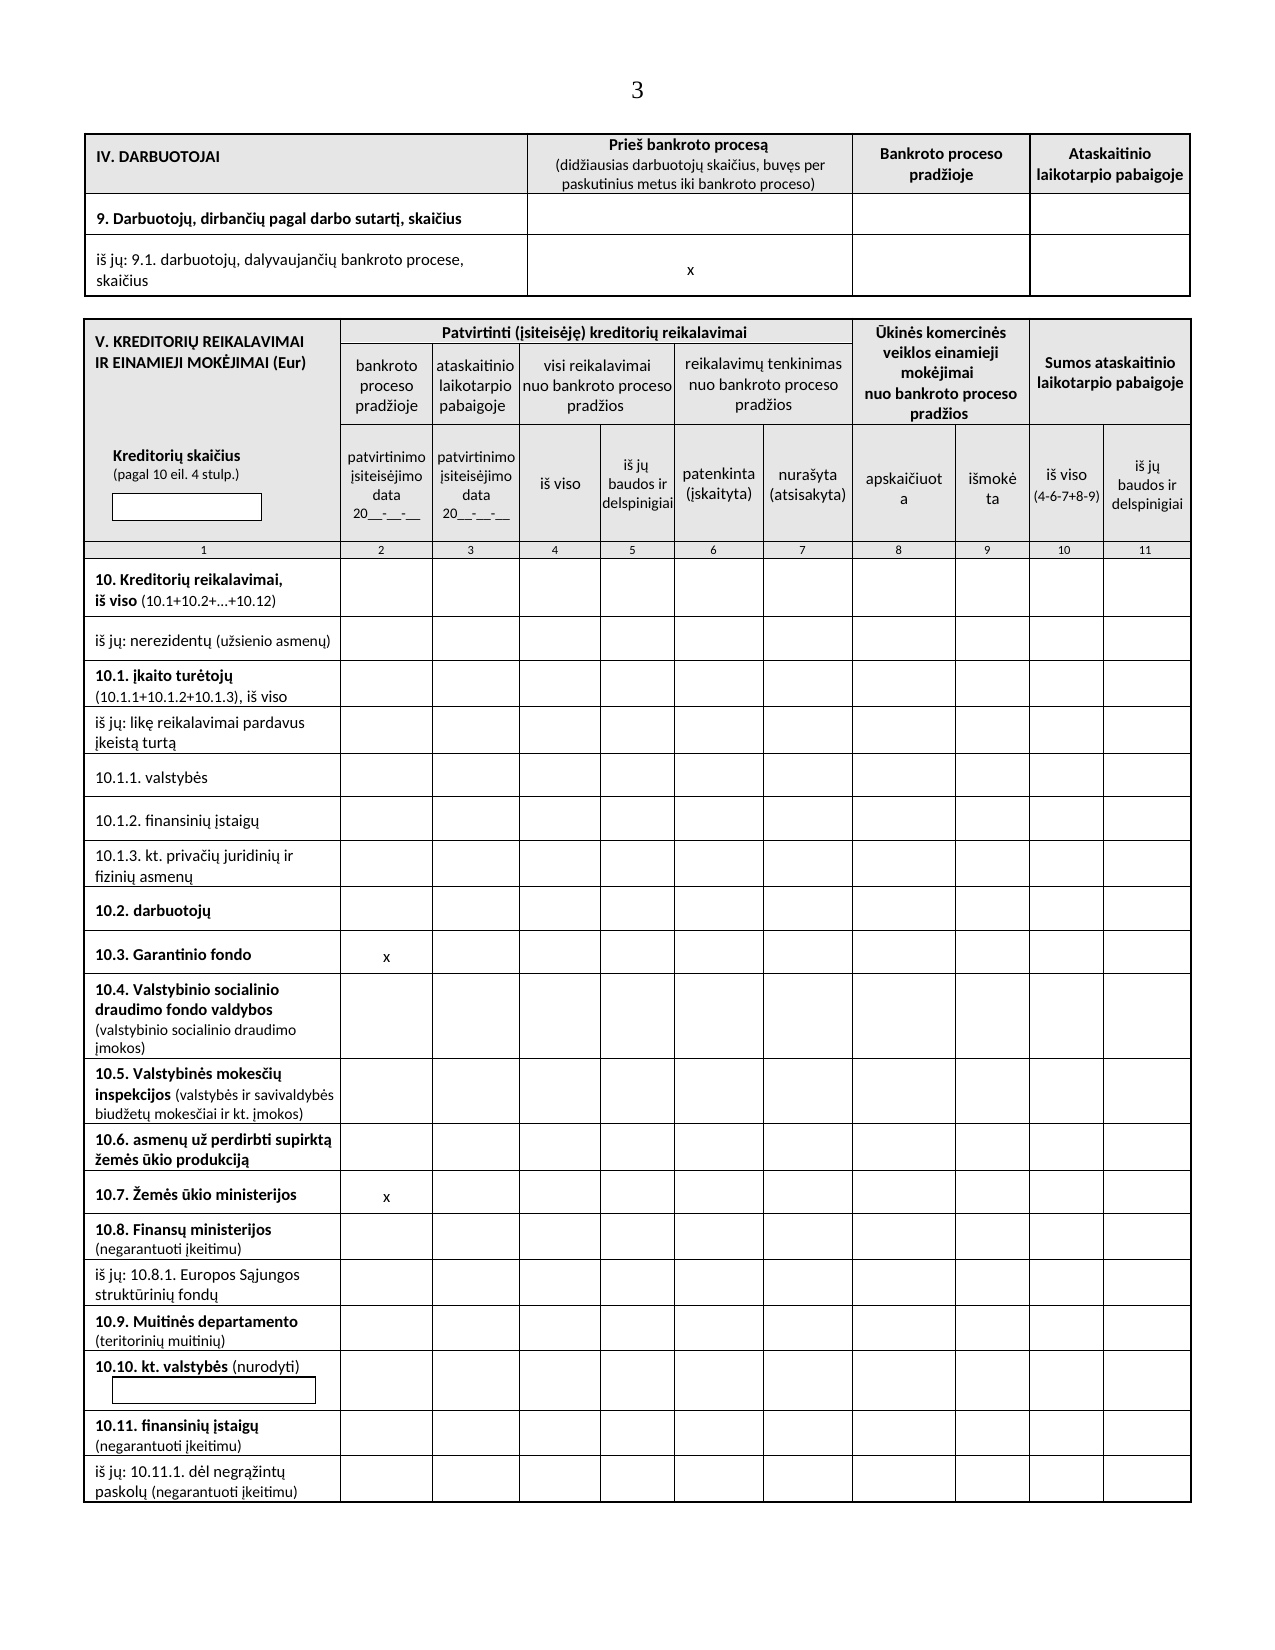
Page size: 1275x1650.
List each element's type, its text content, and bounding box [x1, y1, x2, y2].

table_cell [956, 797, 1029, 840]
table_cell [433, 617, 519, 660]
table_cell iš viso [520, 425, 600, 541]
table_cell [520, 1059, 600, 1123]
table_cell [1030, 1059, 1103, 1123]
table_cell [1030, 1351, 1103, 1410]
table_cell [1104, 707, 1190, 753]
table_cell [520, 931, 600, 973]
table_cell iš jų: 10.8.1. Europos Sąjungos struktūrinių fondų [85, 1260, 340, 1305]
table_cell [675, 1351, 763, 1410]
table_cell [601, 707, 674, 753]
table_cell [1030, 1260, 1103, 1305]
table_cell iš jų: likę reikalavimai pardavus įkeistą turtą [85, 707, 340, 753]
table_cell [433, 1260, 519, 1305]
table_cell [1030, 754, 1103, 796]
table_cell [1030, 707, 1103, 753]
table_cell [1104, 1171, 1190, 1213]
table_cell [341, 1351, 432, 1410]
table_cell 8 [853, 542, 955, 558]
table_cell [675, 1214, 763, 1258]
table_cell [764, 1456, 852, 1501]
table_cell [675, 661, 763, 706]
table_cell [601, 1260, 674, 1305]
table_cell 11 [1104, 542, 1190, 558]
table_cell [1104, 1411, 1190, 1455]
table_cell [853, 707, 955, 753]
table_cell [433, 887, 519, 930]
table_cell patvirtinimo įsiteisėjimo data 20__-__-__ [341, 425, 432, 541]
table_cell [1030, 1214, 1103, 1258]
table_cell [341, 707, 432, 753]
table_cell [1030, 617, 1103, 660]
table_cell iš jų: nerezidentų (užsienio asmenų) [85, 617, 340, 660]
table_cell [764, 707, 852, 753]
table_cell 10.1.3. kt. privačių juridinių ir fizinių asmenų [85, 841, 340, 886]
table_cell [262, 493, 340, 520]
table_cell [853, 1456, 955, 1501]
table_cell [764, 1214, 852, 1258]
table_cell [853, 1260, 955, 1305]
table_header Ataskaitinio laikotarpio pabaigoje [1031, 135, 1189, 193]
table_cell [956, 1306, 1029, 1350]
table_cell [601, 797, 674, 840]
table_cell [601, 841, 674, 886]
table_cell 3 [433, 542, 519, 558]
table_cell [956, 931, 1029, 973]
table_cell [520, 1124, 600, 1170]
table_cell [764, 1306, 852, 1350]
table_cell 9 [956, 542, 1029, 558]
table_cell [1104, 1124, 1190, 1170]
table_cell [433, 1306, 519, 1350]
table_cell [341, 661, 432, 706]
table_cell [675, 1171, 763, 1213]
table_cell [1030, 661, 1103, 706]
table_cell [764, 1351, 852, 1410]
table_cell [433, 974, 519, 1058]
table_cell [1104, 841, 1190, 886]
table_cell [520, 559, 600, 616]
table_cell [675, 1456, 763, 1501]
table_cell [956, 1124, 1029, 1170]
table_cell [520, 841, 600, 886]
table_cell 10.1. įkaito turėtojų (10.1.1+10.1.2+10.1.3), iš viso [85, 661, 340, 706]
table_cell [1104, 1456, 1190, 1501]
table_cell [675, 974, 763, 1058]
table_cell [853, 974, 955, 1058]
table_cell [601, 661, 674, 706]
table_cell [764, 1260, 852, 1305]
table_cell [341, 1411, 432, 1455]
table_cell [433, 1124, 519, 1170]
table_cell [675, 617, 763, 660]
table_cell 10.3. Garantinio fondo [85, 931, 340, 973]
table_cell 10.2. darbuotojų [85, 887, 340, 930]
table_cell 10.10. kt. valstybės (nurodyti) [85, 1351, 340, 1376]
table_cell [853, 1171, 955, 1213]
table_cell [85, 1376, 112, 1402]
table_cell [675, 841, 763, 886]
table_cell bankroto proceso pradžioje [341, 344, 432, 424]
table_cell [341, 617, 432, 660]
table_cell [601, 559, 674, 616]
table_cell [1030, 1306, 1103, 1350]
table_cell [520, 661, 600, 706]
table_cell [853, 559, 955, 616]
table_cell ataskaitinio laikotarpio pabaigoje [433, 344, 519, 424]
table_cell [1030, 797, 1103, 840]
table_cell [520, 1260, 600, 1305]
table_cell [341, 1214, 432, 1258]
table_cell iš jų: 9.1. darbuotojų, dalyvaujančių bankroto procese, skaičius [86, 235, 527, 295]
table_cell [1031, 194, 1189, 234]
table_cell [433, 1351, 519, 1410]
table_cell [764, 559, 852, 616]
table_cell [956, 617, 1029, 660]
table_cell [433, 931, 519, 973]
table_cell [601, 1059, 674, 1123]
table_cell [113, 494, 261, 520]
table_cell [341, 1059, 432, 1123]
table_header Sumos ataskaitinio laikotarpio pabaigoje [1030, 320, 1190, 424]
table_cell [853, 931, 955, 973]
table_cell 4 [520, 542, 600, 558]
table_cell [675, 797, 763, 840]
table_cell [1030, 1124, 1103, 1170]
table_cell iš viso (4-6-7+8-9) [1030, 425, 1103, 541]
table_cell [601, 1351, 674, 1410]
table_cell [341, 559, 432, 616]
table_cell [675, 559, 763, 616]
table_cell [956, 841, 1029, 886]
table_cell [853, 797, 955, 840]
table_cell [764, 617, 852, 660]
table_cell 7 [764, 542, 852, 558]
table_cell [675, 1124, 763, 1170]
table_cell [341, 797, 432, 840]
table_cell [1030, 887, 1103, 930]
table_cell [675, 1306, 763, 1350]
table_cell [675, 1260, 763, 1305]
table_cell [956, 1411, 1029, 1455]
table_cell 1 [85, 542, 340, 558]
table_cell [1030, 841, 1103, 886]
table_cell [520, 1306, 600, 1350]
table_cell [1104, 1260, 1190, 1305]
table_cell patenkinta (įskaityta) [675, 425, 763, 541]
table_cell [601, 931, 674, 973]
table_cell [601, 1214, 674, 1258]
table_cell [956, 754, 1029, 796]
table_cell [764, 754, 852, 796]
table_cell [113, 1378, 315, 1402]
table_cell [520, 797, 600, 840]
table_cell [341, 841, 432, 886]
table_header Patvirtinti (įsiteisėję) kreditorių reikalavimai [341, 320, 852, 342]
table_cell [1030, 559, 1103, 616]
table_cell [956, 661, 1029, 706]
table_cell [764, 1171, 852, 1213]
table_cell Kreditorių skaičius (pagal 10 eil. 4 stulp.) [113, 444, 315, 493]
table_cell nurašyta (atsisakyta) [764, 425, 852, 541]
table_cell [675, 931, 763, 973]
table_cell [520, 974, 600, 1058]
table_header V. KREDITORIŲ REIKALAVIMAI IR EINAMIEJI MOKĖJIMAI (Eur) [85, 320, 340, 444]
table_cell [1104, 1306, 1190, 1350]
table_cell [601, 974, 674, 1058]
table_cell [853, 1214, 955, 1258]
table_cell [956, 1171, 1029, 1213]
table_cell [316, 1376, 340, 1402]
table_cell [956, 1456, 1029, 1501]
table_cell [853, 235, 1029, 295]
table_cell iš jų baudos ir delspinigiai [601, 425, 674, 541]
table_cell [853, 1124, 955, 1170]
table_cell [520, 887, 600, 930]
table_cell [601, 617, 674, 660]
table_cell [341, 887, 432, 930]
table_cell [601, 1411, 674, 1455]
table_cell [520, 617, 600, 660]
table_cell [1104, 797, 1190, 840]
table_cell [853, 661, 955, 706]
table_cell [433, 707, 519, 753]
table_header IV. DARBUOTOJAI [86, 135, 527, 193]
table_cell iš jų baudos ir delspinigiai [1104, 425, 1190, 541]
table_cell 10.1.2. finansinių įstaigų [85, 797, 340, 840]
table_cell [433, 1171, 519, 1213]
table_cell [764, 797, 852, 840]
table_cell [433, 797, 519, 840]
table_cell [956, 1351, 1029, 1410]
table_cell [1104, 1351, 1190, 1410]
table_cell [1030, 1456, 1103, 1501]
table_cell [675, 887, 763, 930]
table_cell [853, 617, 955, 660]
table_cell [1031, 235, 1189, 295]
table_cell [341, 974, 432, 1058]
table_cell patvirtinimo įsiteisėjimo data 20__-__-__ [433, 425, 519, 541]
table_cell [1104, 661, 1190, 706]
table_cell [764, 974, 852, 1058]
table_cell 10.6. asmenų už perdirbti supirktą žemės ūkio produkciją [85, 1124, 340, 1170]
table_cell [433, 559, 519, 616]
table_cell [433, 1214, 519, 1258]
table_cell iš jų: 10.11.1. dėl negrąžintų paskolų (negarantuoti įkeitimu) [85, 1456, 340, 1501]
table_cell [956, 1059, 1029, 1123]
table_cell [956, 559, 1029, 616]
table_cell [853, 194, 1029, 234]
table_cell [315, 444, 340, 493]
table_cell apskaičiuota [853, 425, 955, 541]
table_cell 2 [341, 542, 432, 558]
table_cell [853, 1411, 955, 1455]
table_cell [601, 754, 674, 796]
table_cell [520, 754, 600, 796]
table_cell [1104, 617, 1190, 660]
table_cell [433, 1456, 519, 1501]
table_cell x [341, 931, 432, 973]
table_cell [764, 1124, 852, 1170]
table_cell [520, 1411, 600, 1455]
table_cell [520, 1456, 600, 1501]
table_cell x [341, 1171, 432, 1213]
table_cell [1104, 1214, 1190, 1258]
table_cell [433, 841, 519, 886]
table_cell 10.11. finansinių įstaigų (negarantuoti įkeitimu) [85, 1411, 340, 1455]
table_cell [956, 707, 1029, 753]
table_cell 10.1.1. valstybės [85, 754, 340, 796]
table_cell [1104, 887, 1190, 930]
table_cell [764, 887, 852, 930]
table_header Prieš bankroto procesą (didžiausias darbuotojų skaičius, buvęs per paskutinius metus iki bankroto proceso) [528, 135, 852, 193]
table_cell [601, 1124, 674, 1170]
table_cell [85, 493, 112, 520]
table_cell [764, 1411, 852, 1455]
table_cell 5 [601, 542, 674, 558]
table_cell [601, 1306, 674, 1350]
table_cell reikalavimų tenkinimas nuo bankroto proceso pradžios [675, 344, 852, 424]
table_cell 10.5. Valstybinės mokesčių inspekcijos (valstybės ir savivaldybės biudžetų mokesčiai ir kt. įmokos) [85, 1059, 340, 1123]
table_cell [520, 1351, 600, 1410]
table_cell [341, 1124, 432, 1170]
table_cell [853, 1059, 955, 1123]
table_cell [433, 1059, 519, 1123]
table_cell visi reikalavimai nuo bankroto proceso pradžios [520, 344, 674, 424]
table_cell [675, 1411, 763, 1455]
table_cell 9. Darbuotojų, dirbančių pagal darbo sutartį, skaičius [86, 194, 527, 234]
table_cell išmokėta [956, 425, 1029, 541]
table_cell [433, 754, 519, 796]
table_cell 10.4. Valstybinio socialinio draudimo fondo valdybos (valstybinio socialinio draudimo įmokos) [85, 974, 340, 1058]
table_cell [601, 1171, 674, 1213]
table_cell [528, 194, 852, 234]
table_cell [764, 1059, 852, 1123]
table_cell [675, 707, 763, 753]
table_cell [1030, 1411, 1103, 1455]
table_cell [341, 1260, 432, 1305]
table_cell [675, 754, 763, 796]
table_header Bankroto proceso pradžioje [853, 135, 1029, 193]
table_cell [853, 1351, 955, 1410]
table_cell x [528, 235, 852, 295]
table_cell [853, 887, 955, 930]
table_cell [1104, 1059, 1190, 1123]
table_cell [520, 1214, 600, 1258]
table_cell [764, 661, 852, 706]
table_header Ūkinės komercinės veiklos einamieji mokėjimai nuo bankroto proceso pradžios [853, 320, 1029, 424]
table_cell [764, 931, 852, 973]
table_cell [675, 1059, 763, 1123]
table_cell [341, 754, 432, 796]
table_cell [956, 974, 1029, 1058]
table_cell [520, 1171, 600, 1213]
table_cell [1104, 974, 1190, 1058]
table_cell 10 [1030, 542, 1103, 558]
table_cell [956, 1260, 1029, 1305]
table_cell [601, 1456, 674, 1501]
table_cell [433, 1411, 519, 1455]
table_cell [341, 1306, 432, 1350]
table_cell [956, 1214, 1029, 1258]
table_cell [1104, 754, 1190, 796]
table_cell 10. Kreditorių reikalavimai, iš viso (10.1+10.2+...+10.12) [85, 559, 340, 616]
table_cell [1104, 559, 1190, 616]
table_cell [764, 841, 852, 886]
table_cell [341, 1456, 432, 1501]
table_cell [853, 1306, 955, 1350]
table_cell [601, 887, 674, 930]
table_cell [853, 841, 955, 886]
table_cell 10.9. Muitinės departamento (teritorinių muitinių) [85, 1306, 340, 1350]
table_cell [85, 444, 113, 493]
table_cell [1030, 931, 1103, 973]
table_cell [433, 661, 519, 706]
table_cell 10.8. Finansų ministerijos (negarantuoti įkeitimu) [85, 1214, 340, 1258]
table_cell [956, 887, 1029, 930]
table_cell [1030, 1171, 1103, 1213]
table_cell [520, 707, 600, 753]
table_cell 6 [675, 542, 763, 558]
table_cell [1104, 931, 1190, 973]
table_cell 10.7. Žemės ūkio ministerijos [85, 1171, 340, 1213]
table_cell [1030, 974, 1103, 1058]
table_cell [853, 754, 955, 796]
table_cell [85, 1403, 340, 1410]
table_cell [85, 520, 340, 541]
